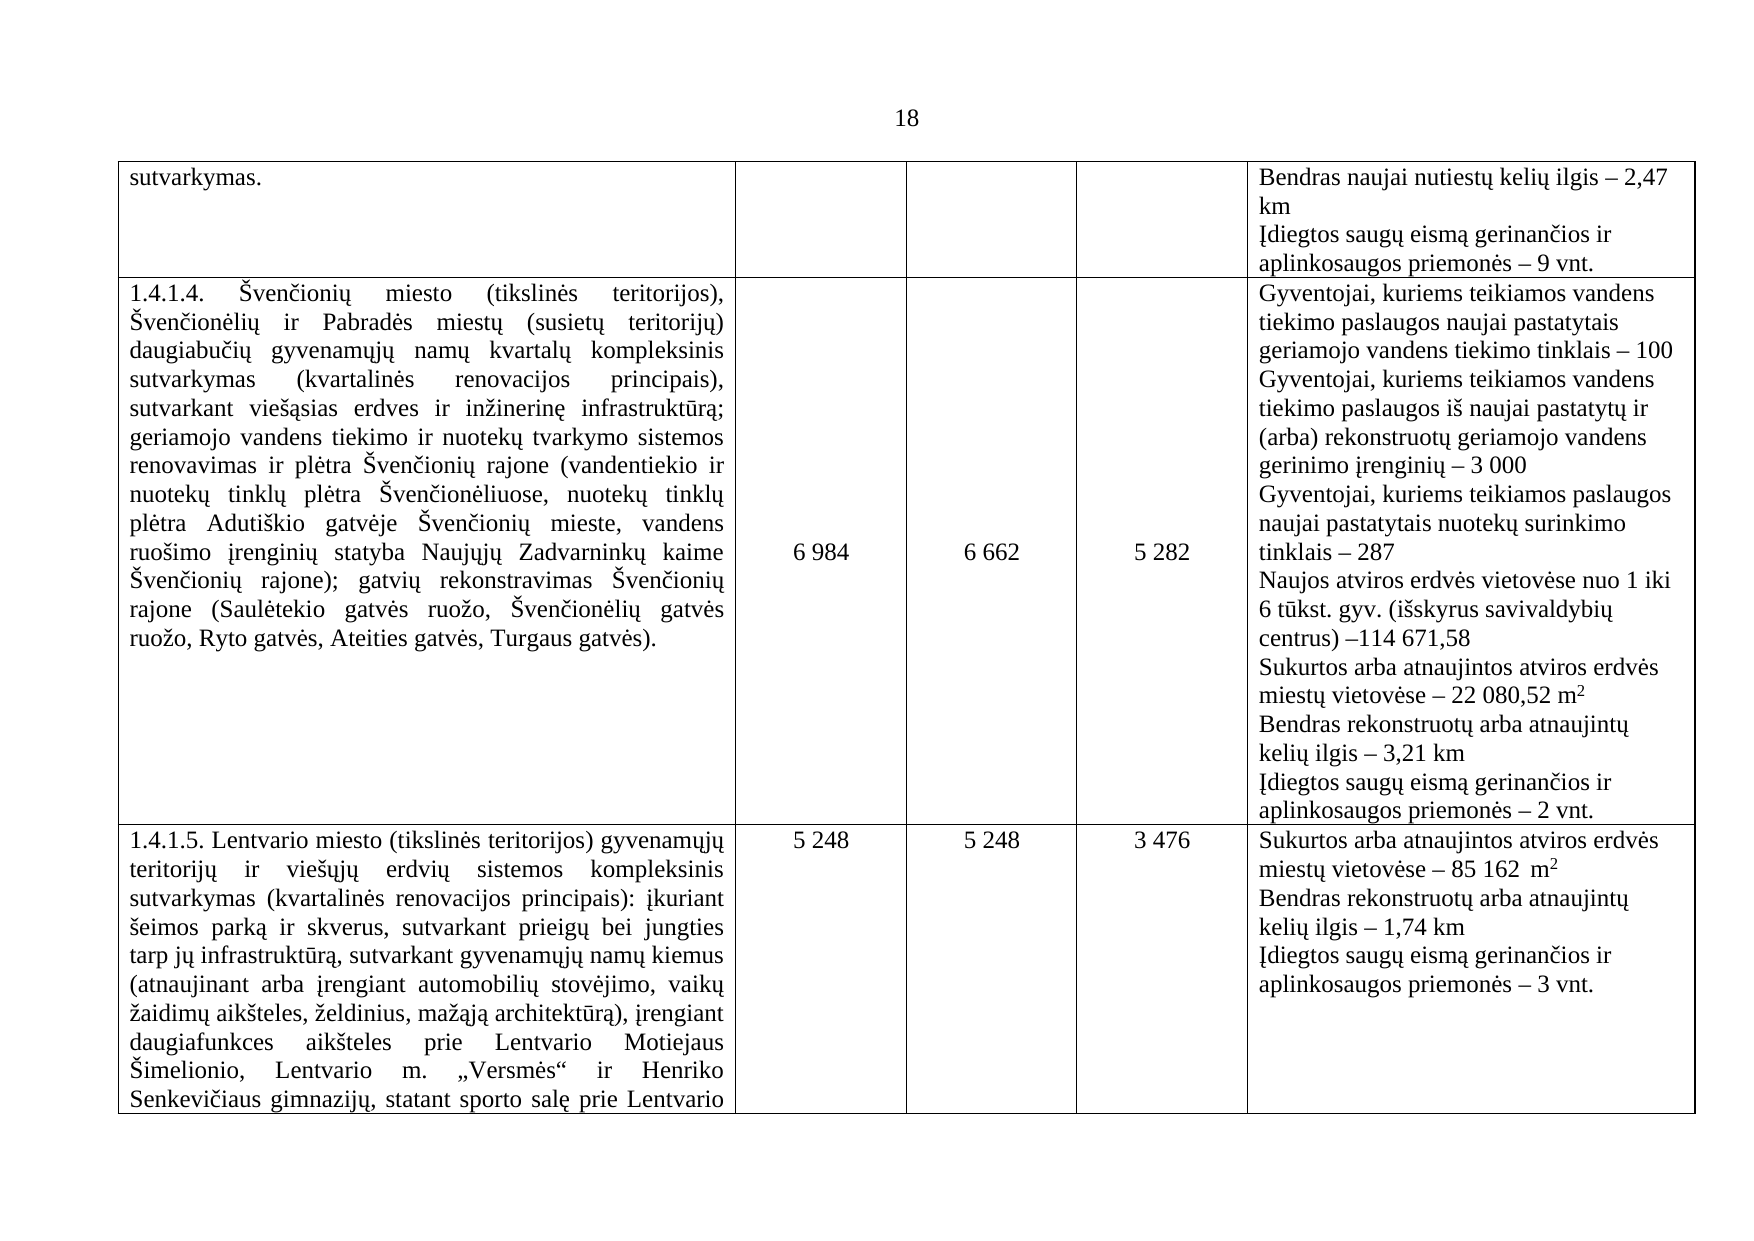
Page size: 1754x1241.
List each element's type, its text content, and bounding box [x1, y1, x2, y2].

table_cell [1077, 162, 1247, 277]
table_cell 3 476 [1077, 825, 1247, 1113]
table_cell Bendras naujai nutiestų kelių ilgis – 2,47 km Įdiegtos saugų eismą gerinančios ir aplinkosaugos priemonės – 9 vnt. [1248, 162, 1694, 277]
table_cell [736, 162, 906, 277]
table_cell 5 248 [736, 825, 906, 1113]
table_cell Gyventojai, kuriems teikiamos vandens tiekimo paslaugos naujai pastatytais geriamojo vandens tiekimo tinklais – 100 Gyventojai, kuriems teikiamos vandens tiekimo paslaugos iš naujai pastatytų ir (arba) rekonstruotų geriamojo vandens gerinimo įrenginių – 3 000 Gyventojai, kuriems teikiamos paslaugos naujai pastatytais nuotekų surinkimo tinklais – 287 Naujos atviros erdvės vietovėse nuo 1 iki 6 tūkst. gyv. (išskyrus savivaldybių centrus) –114 671,58 Sukurtos arba atnaujintos atviros erdvės miestų vietovėse – 22 080,52 m2 Bendras rekonstruotų arba atnaujintų kelių ilgis – 3,21 km Įdiegtos saugų eismą gerinančios ir aplinkosaugos priemonės – 2 vnt. [1248, 278, 1694, 824]
table_cell sutvarkymas. [119, 162, 735, 277]
table_cell [907, 162, 1076, 277]
table_cell Sukurtos arba atnaujintos atviros erdvės miestų vietovėse – 85 162 m2 Bendras rekonstruotų arba atnaujintų kelių ilgis – 1,74 km Įdiegtos saugų eismą gerinančios ir aplinkosaugos priemonės – 3 vnt. [1248, 825, 1694, 1113]
table_cell 6 984 [736, 278, 906, 824]
table_cell 5 248 [907, 825, 1076, 1113]
table_cell 6 662 [907, 278, 1076, 824]
table_cell 1.4.1.4. Švenčionių miesto (tikslinės teritorijos), Švenčionėlių ir Pabradės miestų (susietų teritorijų) daugiabučių gyvenamųjų namų kvartalų kompleksinis sutvarkymas (kvartalinės renovacijos principais), sutvarkant viešąsias erdves ir inžinerinę infrastruktūrą; geriamojo vandens tiekimo ir nuotekų tvarkymo sistemos renovavimas ir plėtra Švenčionių rajone (vandentiekio ir nuotekų tinklų plėtra Švenčionėliuose, nuotekų tinklų plėtra Adutiškio gatvėje Švenčionių mieste, vandens ruošimo įrenginių statyba Naujųjų Zadvarninkų kaime Švenčionių rajone); gatvių rekonstravimas Švenčionių rajone (Saulėtekio gatvės ruožo, Švenčionėlių gatvės ruožo, Ryto gatvės, Ateities gatvės, Turgaus gatvės). [119, 278, 735, 824]
table_cell 1.4.1.5. Lentvario miesto (tikslinės teritorijos) gyvenamųjų teritorijų ir viešųjų erdvių sistemos kompleksinis sutvarkymas (kvartalinės renovacijos principais): įkuriant šeimos parką ir skverus, sutvarkant prieigų bei jungties tarp jų infrastruktūrą, sutvarkant gyvenamųjų namų kiemus (atnaujinant arba įrengiant automobilių stovėjimo, vaikų žaidimų aikšteles, želdinius, mažąją architektūrą), įrengiant daugiafunkces aikšteles prie Lentvario Motiejaus Šimelionio, Lentvario m. „Versmės“ ir Henriko Senkevičiaus gimnazijų, statant sporto salę prie Lentvario [119, 825, 735, 1113]
table_cell 5 282 [1077, 278, 1247, 824]
